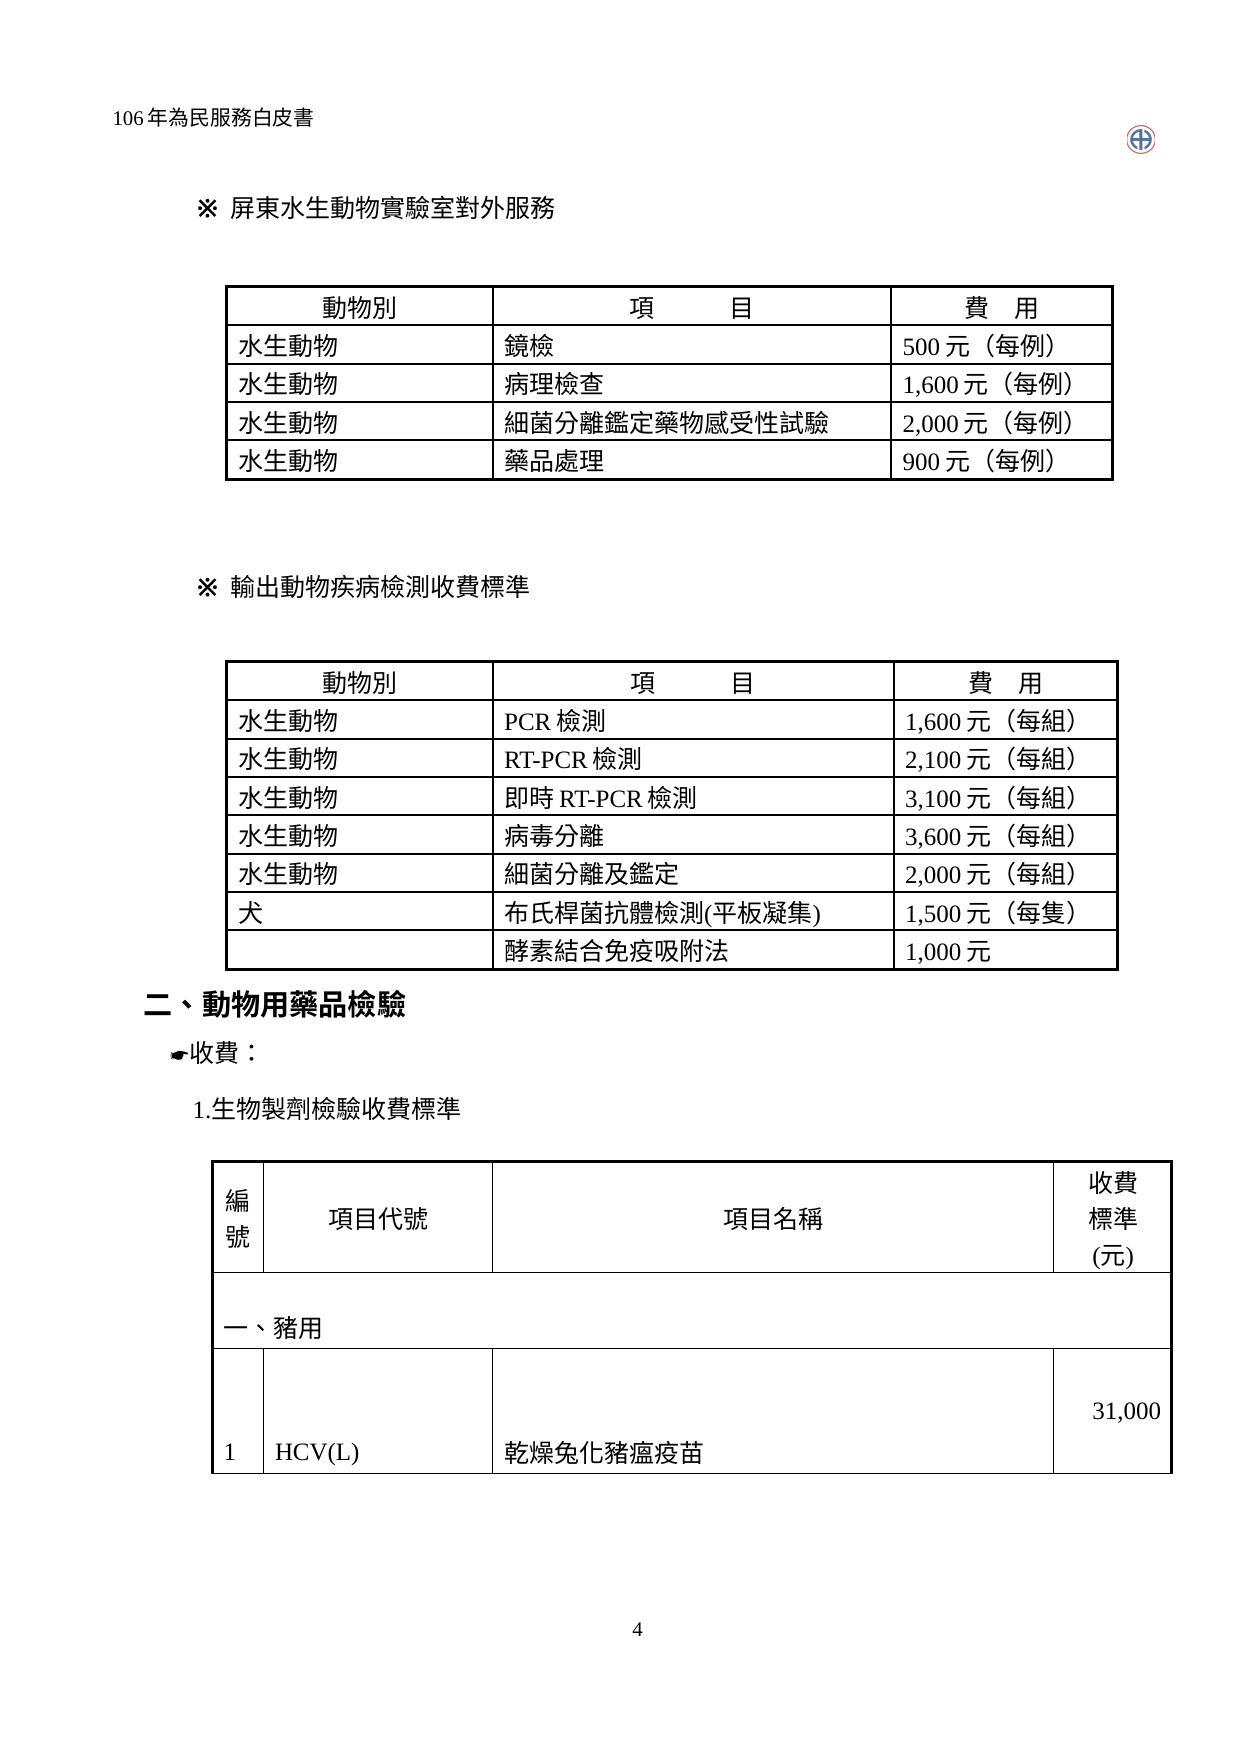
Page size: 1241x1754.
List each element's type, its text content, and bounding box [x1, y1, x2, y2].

table_cell RT-PCR檢測 [494, 740, 893, 776]
table_cell 2,100元（每組） [895, 740, 1116, 776]
table_cell 細菌分離鑑定藥物感受性試驗 [494, 403, 890, 439]
table_cell 藥品處理 [494, 441, 890, 478]
table_cell 水生動物 [228, 701, 492, 738]
table_cell 布氏桿菌抗體檢測(平板凝集) [494, 893, 893, 929]
table_cell 2,000元（每例） [892, 403, 1111, 439]
table_cell 鏡檢 [494, 326, 890, 363]
table_cell 即時RT-PCR檢測 [494, 778, 893, 814]
table_cell [228, 931, 492, 968]
table_cell 500元（每例） [892, 326, 1111, 363]
table_header 項目名稱 [493, 1163, 1053, 1272]
list 輸出動物疾病檢測收費標準 [171, 567, 1162, 603]
table_cell 病理檢查 [494, 365, 890, 401]
table_header 項 目 [494, 288, 890, 324]
table_cell 900元（每例） [892, 441, 1111, 478]
table_cell 犬 [228, 893, 492, 929]
table_cell 水生動物 [228, 816, 492, 853]
table_header 動物別 [228, 288, 492, 324]
table_header 項目代號 [264, 1163, 492, 1272]
table_cell 1,600元（每例） [892, 365, 1111, 401]
table_cell 2,000元（每組） [895, 855, 1116, 891]
table_cell 乾燥兔化豬瘟疫苗 [493, 1349, 1053, 1472]
table_cell 1 [214, 1349, 263, 1472]
table_cell 3,100元（每組） [895, 778, 1116, 814]
table_header 動物別 [228, 663, 492, 699]
table_cell 31,000 [1054, 1349, 1170, 1472]
list 屏東水生動物實驗室對外服務 [171, 189, 1162, 225]
table_cell 水生動物 [228, 441, 492, 478]
table_cell 細菌分離及鑑定 [494, 855, 893, 891]
table_cell 水生動物 [228, 740, 492, 776]
table_header 編號 [214, 1163, 263, 1272]
table_header 費 用 [892, 288, 1111, 324]
table_cell 水生動物 [228, 855, 492, 891]
text 收費： [170, 1034, 1162, 1070]
table_cell 水生動物 [228, 326, 492, 363]
table_cell PCR檢測 [494, 701, 893, 738]
table_cell 1,600元（每組） [895, 701, 1116, 738]
table_cell 水生動物 [228, 365, 492, 401]
table_header 收費 標準 (元) [1054, 1163, 1170, 1272]
text 二、動物用藥品檢驗 [143, 981, 1162, 1023]
table_cell 1,000元 [895, 931, 1116, 968]
table_cell 酵素結合免疫吸附法 [494, 931, 893, 968]
table_cell 病毒分離 [494, 816, 893, 853]
text 1.生物製劑檢驗收費標準 [192, 1090, 1162, 1126]
table_header 項 目 [494, 663, 893, 699]
table_cell HCV(L) [264, 1349, 492, 1472]
table_header 費 用 [895, 663, 1116, 699]
table_cell 一、豬用 [214, 1273, 1170, 1347]
table_cell 3,600元（每組） [895, 816, 1116, 853]
table_cell 水生動物 [228, 403, 492, 439]
table_cell 水生動物 [228, 778, 492, 814]
table_cell 1,500元（每隻） [895, 893, 1116, 929]
